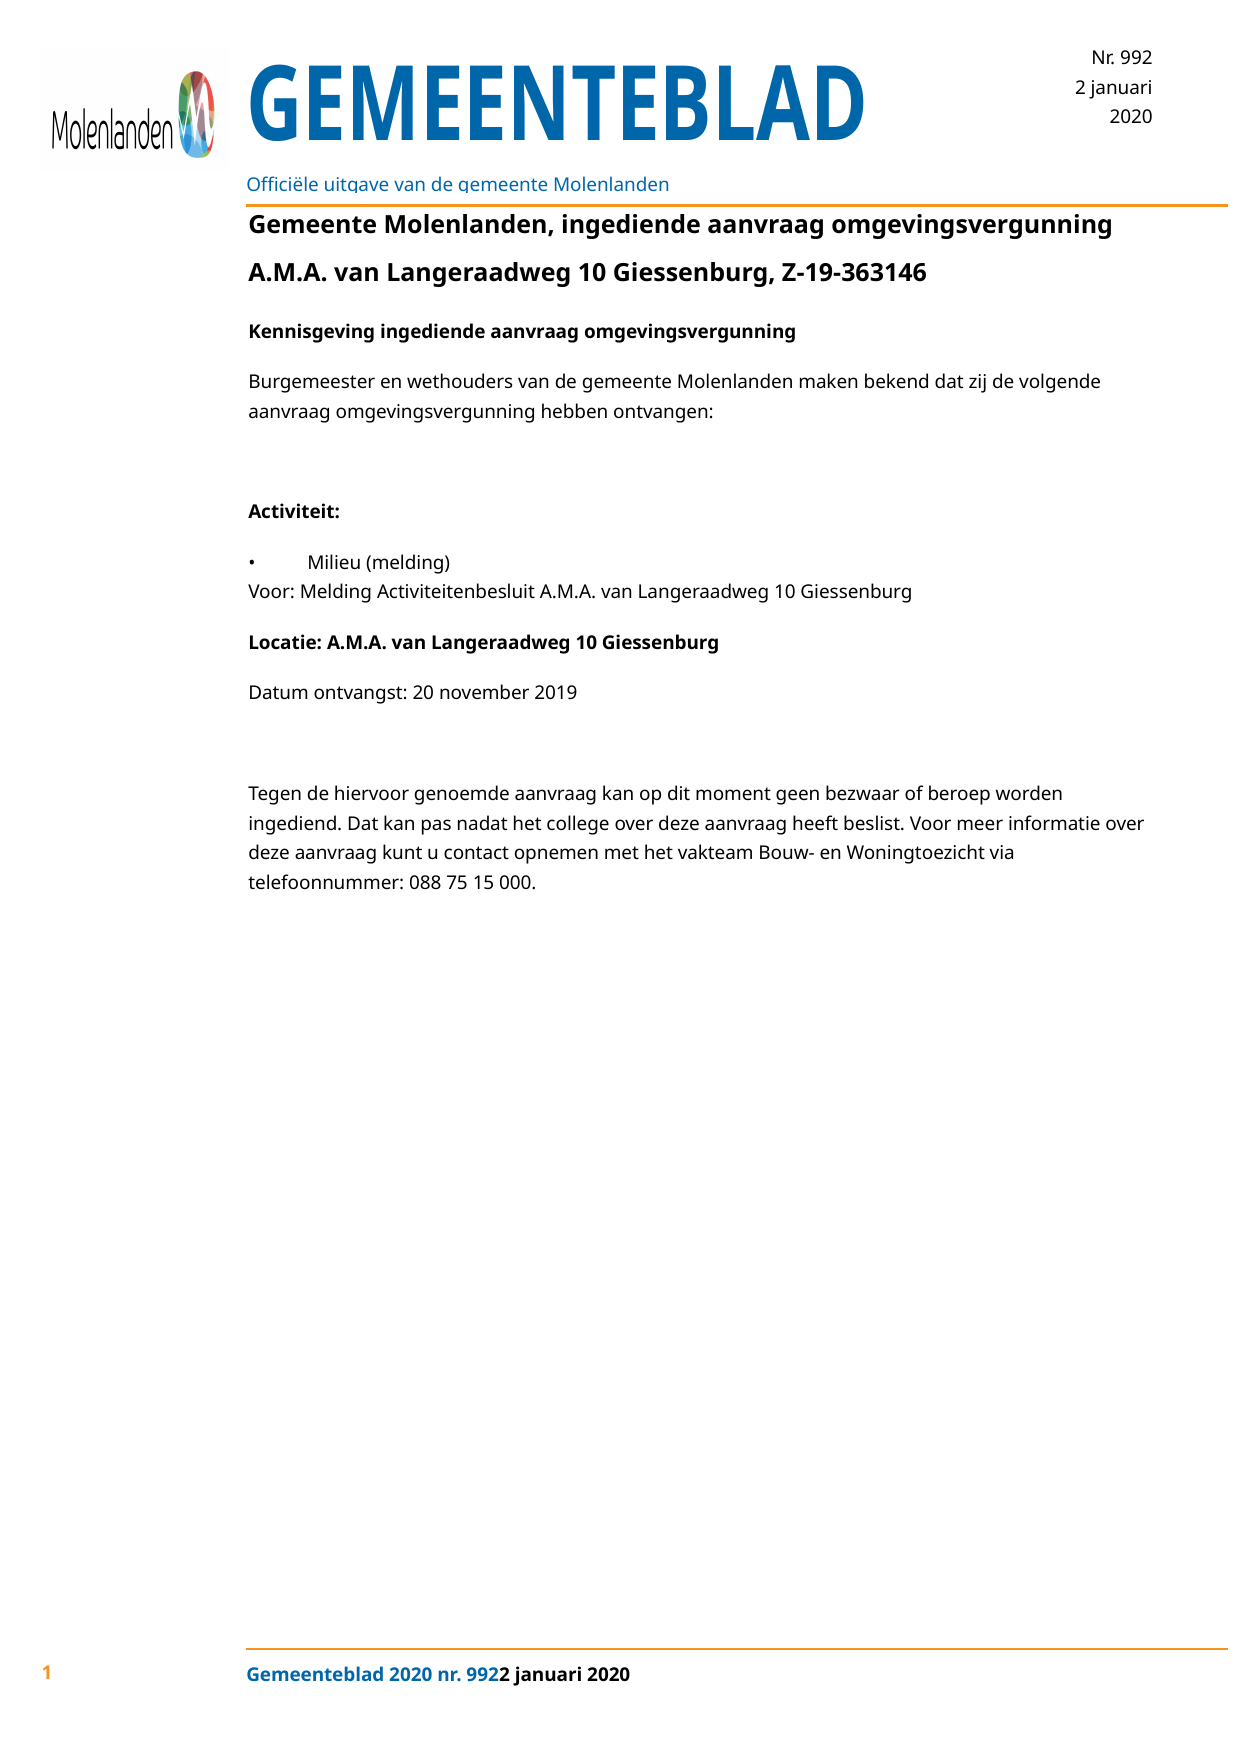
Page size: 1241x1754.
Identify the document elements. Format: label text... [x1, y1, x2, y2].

text Gemeente Molenlanden, ingediende aanvraag omgevingsvergunning A.M.A. van Langeraadweg 10 Giessenburg, Z-19-363146 [248, 207, 1152, 288]
text Activiteit: [248, 499, 1152, 524]
text Locatie: A.M.A. van Langeraadweg 10 Giessenburg [248, 629, 1152, 655]
text Voor: Melding Activiteitenbesluit A.M.A. van Langeraadweg 10 Giessenburg [248, 579, 1152, 604]
text Burgemeester en wethouders van de gemeente Molenlanden maken bekend dat zij de volgende aanvraag omgevingsvergunning hebben ontvangen: [248, 368, 1152, 424]
text Kennisgeving ingediende aanvraag omgevingsvergunning [248, 318, 1152, 344]
picture [41, 47, 231, 172]
text Tegen de hiervoor genoemde aanvraag kan op dit moment geen bezwaar of beroep worden ingediend. Dat kan pas nadat het college over deze aanvraag heeft beslist. Voor meer informatie over deze aanvraag kunt u contact opnemen met het vakteam Bouw- en Woningtoezicht via telefoonnummer: 088 75 15 000. [248, 780, 1152, 895]
list Milieu (melding) [248, 549, 1152, 575]
text Datum ontvangst: 20 november 2019 [248, 679, 1152, 705]
